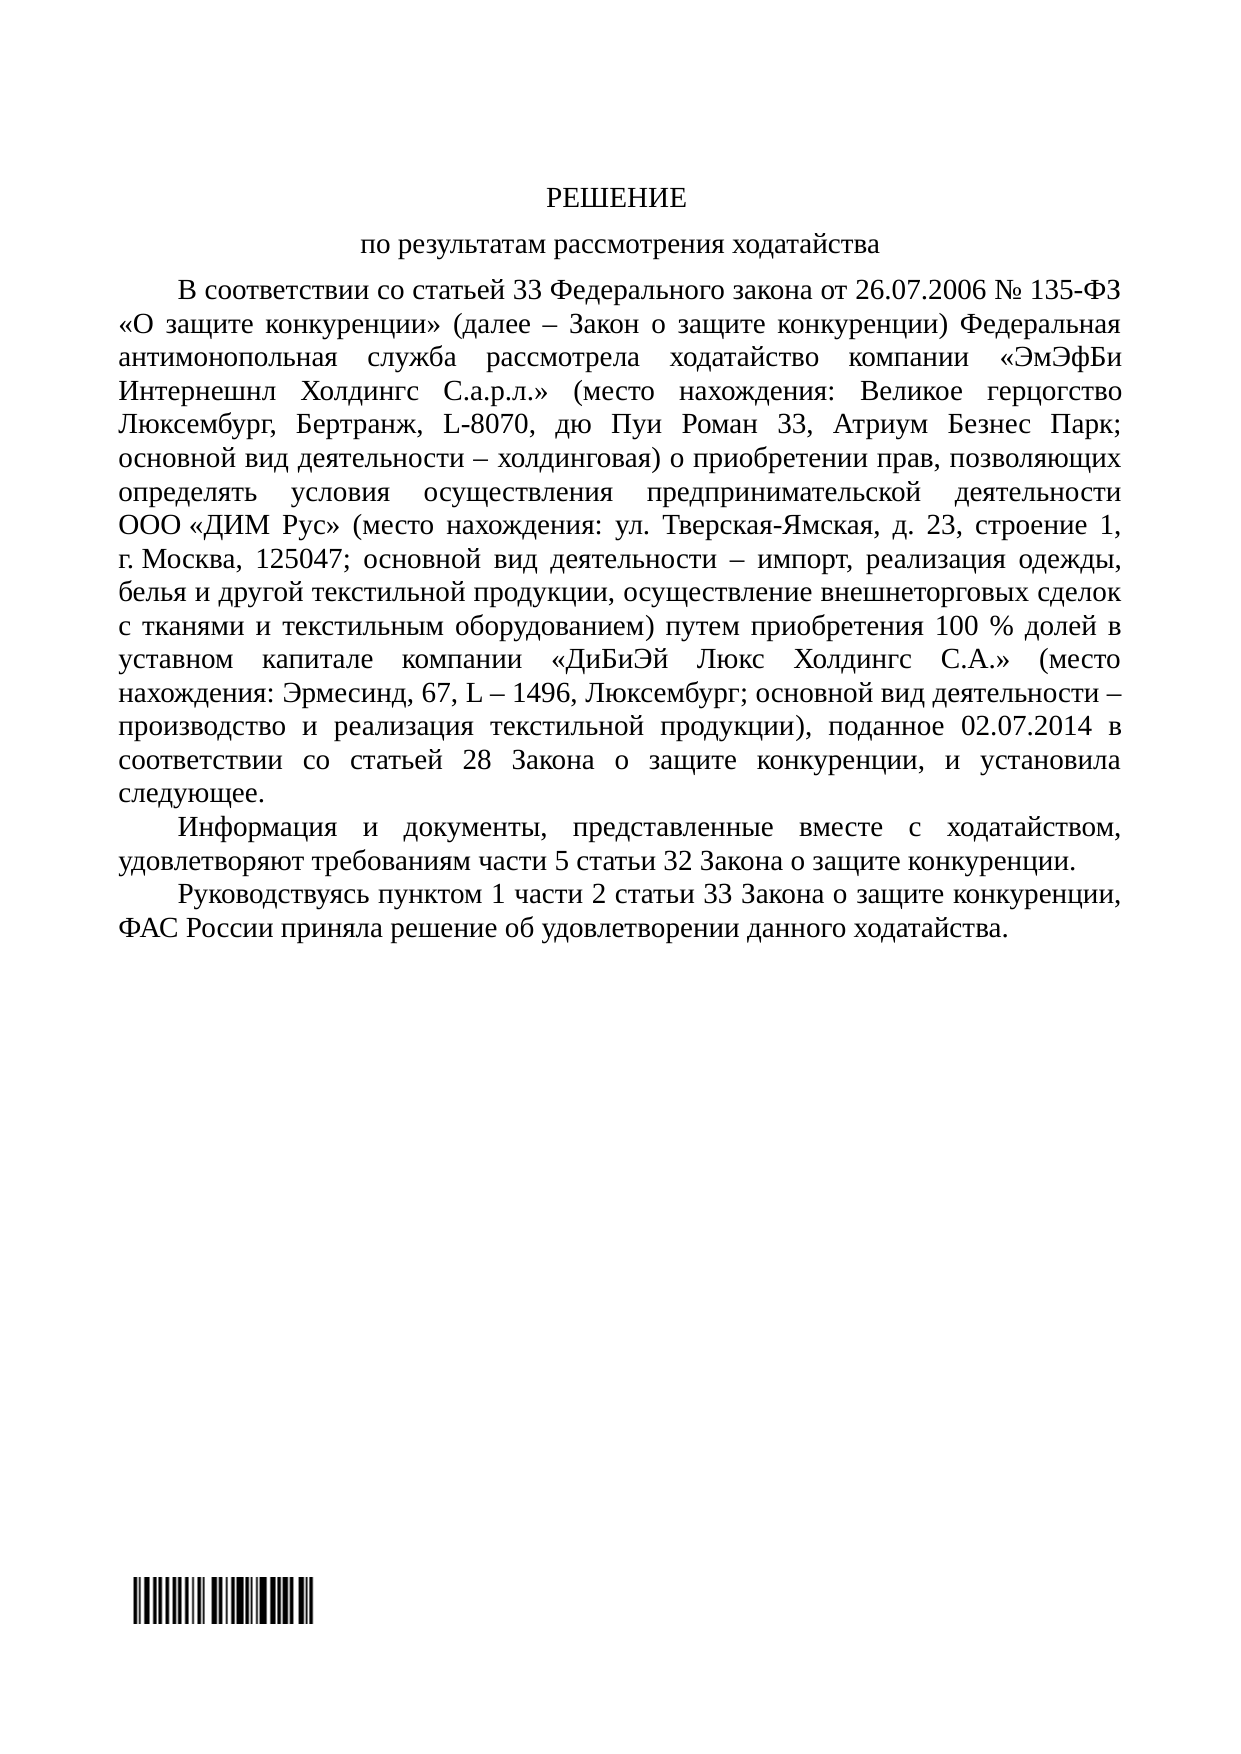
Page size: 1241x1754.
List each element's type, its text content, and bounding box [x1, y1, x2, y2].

text РЕШЕНИЕ [118, 180, 1122, 214]
text Руководствуясь пунктом 1 части 2 статьи 33 Закона о защите конкуренции, ФАС России приняла решение об удовлетворении данного ходатайства. [118, 876, 1122, 943]
picture [118, 1577, 331, 1624]
text по результатам рассмотрения ходатайства [118, 226, 1122, 260]
text Информация и документы, представленные вместе с ходатайством, удовлетворяют требованиям части 5 статьи 32 Закона о защите конкуренции. [118, 809, 1122, 876]
text В соответствии со статьей 33 Федерального закона от 26.07.2006 № 135-ФЗ «О защите конкуренции» (далее – Закон о защите конкуренции) Федеральная антимонопольная служба рассмотрела ходатайство компании «ЭмЭфБи Интернешнл Холдингс С.а.р.л.» (место нахождения: Великое герцогство Люксембург, Бертранж, L-8070, дю Пуи Роман 33, Атриум Безнес Парк; основной вид деятельности – холдинговая) о приобретении прав, позволяющих определять условия осуществления предпринимательской деятельности ООО «ДИМ Рус» (место нахождения: ул. Тверская-Ямская, д. 23, строение 1, г. Москва, 125047; основной вид деятельности – импорт, реализация одежды, белья и другой текстильной продукции, осуществление внешнеторговых сделок с тканями и текстильным оборудованием) путем приобретения 100 % долей в уставном капитале компании «ДиБиЭй Люкс Холдингс С.А.» (место нахождения: Эрмесинд, 67, L – 1496, Люксембург; основной вид деятельности – производство и реализация текстильной продукции), поданное 02.07.2014 в соответствии со статьей 28 Закона о защите конкуренции, и установила следующее. [118, 272, 1122, 809]
